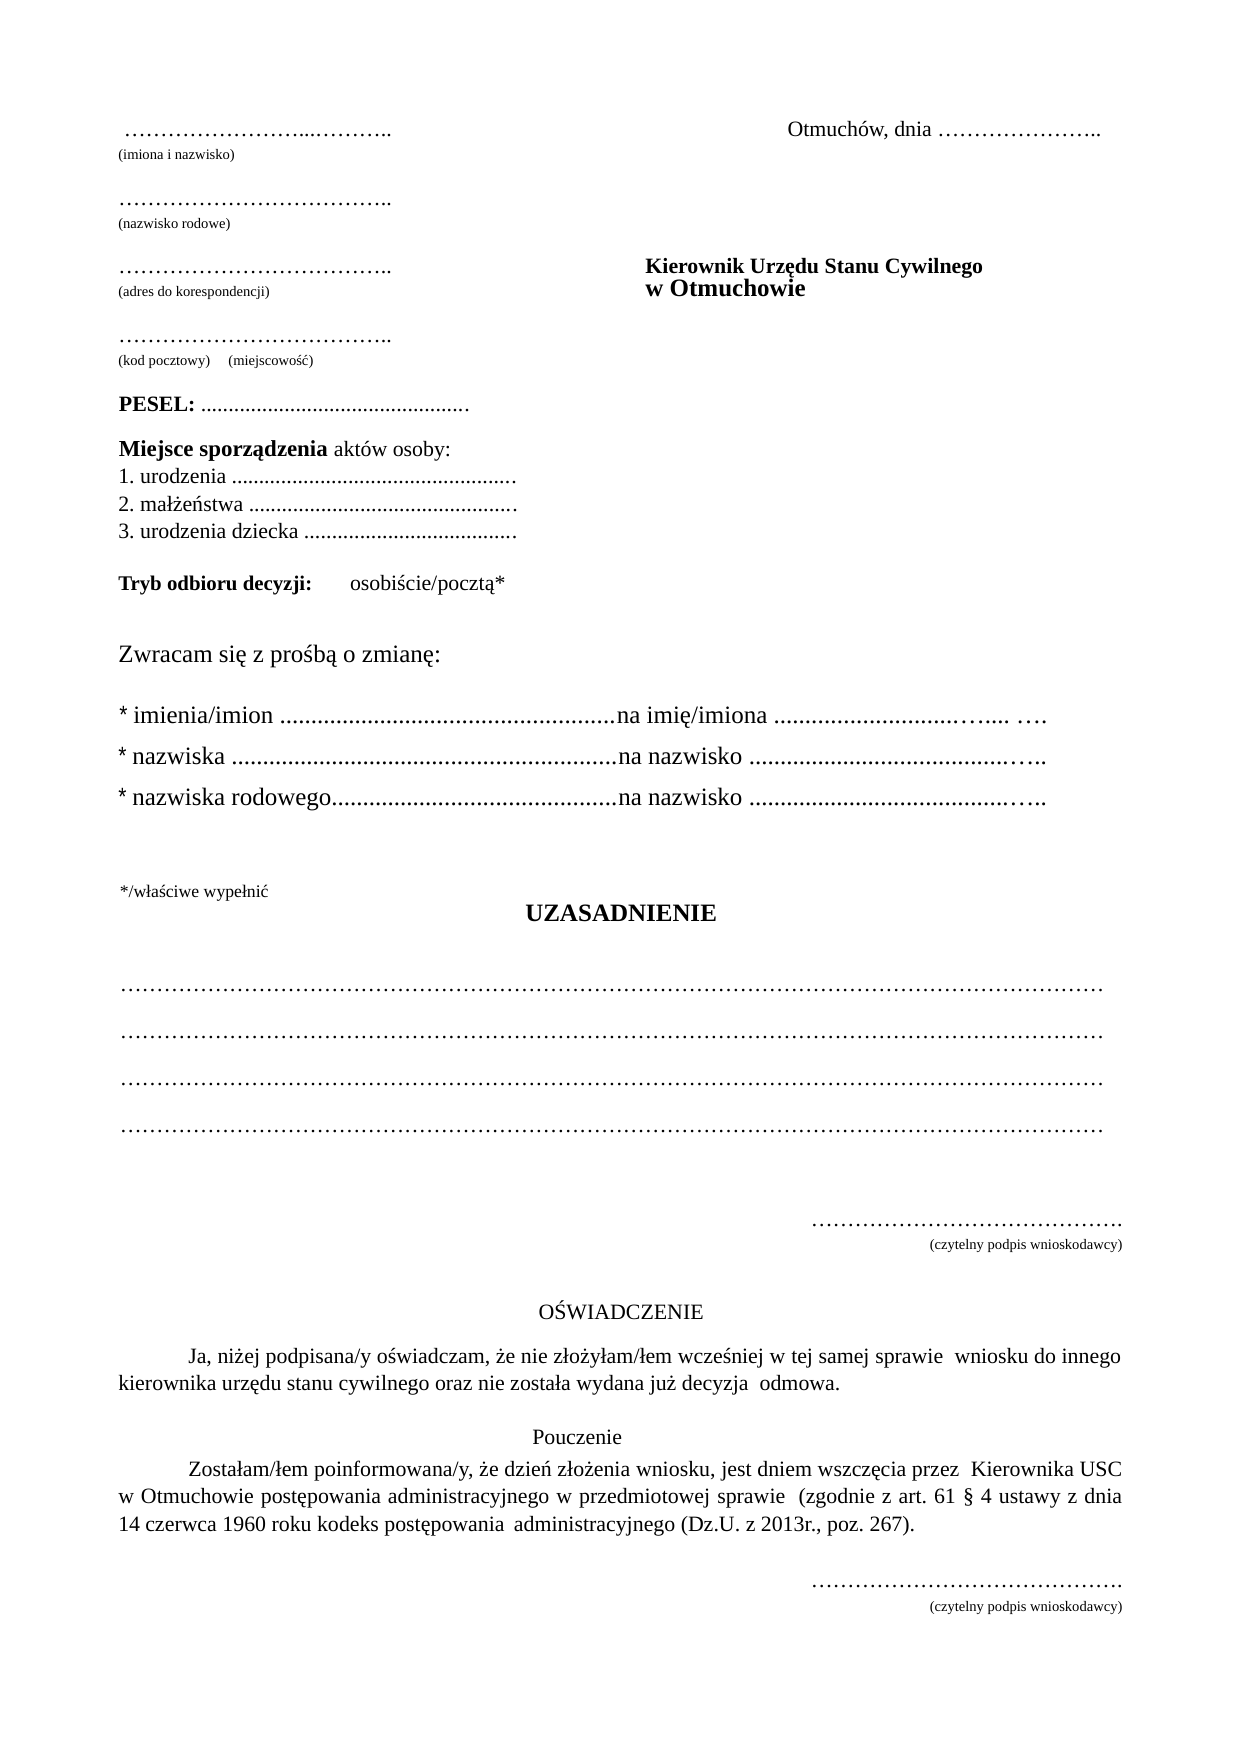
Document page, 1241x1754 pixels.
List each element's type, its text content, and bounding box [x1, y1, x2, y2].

text (nazwisko rodowe) [118, 210, 1119, 233]
text (kod pocztowy) (miejscowość) [118, 347, 1119, 370]
text 2. małżeństwa . [118, 489, 1122, 516]
text (adres do korespondencji) w Otmuchowie [118, 278, 1119, 301]
text ……………………………….. [118, 324, 1119, 347]
text * imienia/imion na imię/imiona ….... …. [118, 691, 1122, 732]
text ……………………………………………………………………………………………………………………… [119, 1117, 1122, 1136]
text 3. urodzenia dziecka . [118, 516, 1122, 543]
text * nazwiska rodowego na nazwisko ….. [118, 773, 1122, 814]
text ……………………………………………………………………………………………………………………… [119, 1023, 1122, 1042]
text OŚWIADCZENIE [119, 1304, 1122, 1324]
text ……………………...……….. Otmuchów, dnia ………………….. [118, 118, 1119, 141]
text Pouczenie [532, 1423, 1122, 1450]
text ……………………………….. [118, 187, 1119, 210]
text * nazwiska na nazwisko ….. [118, 732, 1122, 773]
text (czytelny podpis wnioskodawcy) [119, 1234, 1122, 1253]
text Ja, niżej podpisana/y oświadczam, że nie złożyłam/łem wcześniej w tej samej sprawie wniosku do innego kierownika urzędu stanu cywilnego oraz nie została wydana już decyzja odmowa. [118, 1341, 1122, 1396]
text PESEL: . [118, 393, 1073, 416]
text 1. urodzenia . [118, 461, 1122, 489]
text ……………………………………………………………………………………………………………………… [119, 1070, 1122, 1089]
text (imiona i nazwisko) [118, 141, 1119, 164]
text (czytelny podpis wnioskodawcy) [119, 1595, 1122, 1615]
text ……………………………………. [119, 1210, 1122, 1230]
text ……………………………….. Kierownik Urzędu Stanu Cywilnego [118, 256, 1119, 278]
text */właściwe wypełnić [119, 882, 1122, 902]
text Zwracam się z prośbą o zmianę: [118, 643, 1122, 667]
text ……………………………………. [119, 1572, 1122, 1591]
text Miejsce sporządzenia aktów osoby: [118, 437, 1122, 461]
text Zostałam/łem poinformowana/y, że dzień złożenia wniosku, jest dniem wszczęcia przez Kierownika USC w Otmuchowie postępowania administracyjnego w przedmiotowej sprawie (zgodnie z art. 61 § 4 ustawy z dnia 14 czerwca 1960 roku kodeks postępowania administracyjnego (Dz.U. z 2013r., poz. 267). [118, 1454, 1122, 1537]
text ……………………………………………………………………………………………………………………… [119, 976, 1122, 996]
text UZASADNIENIE [119, 906, 1122, 925]
text Tryb odbioru decyzji: osobiście/pocztą* [118, 569, 1122, 595]
